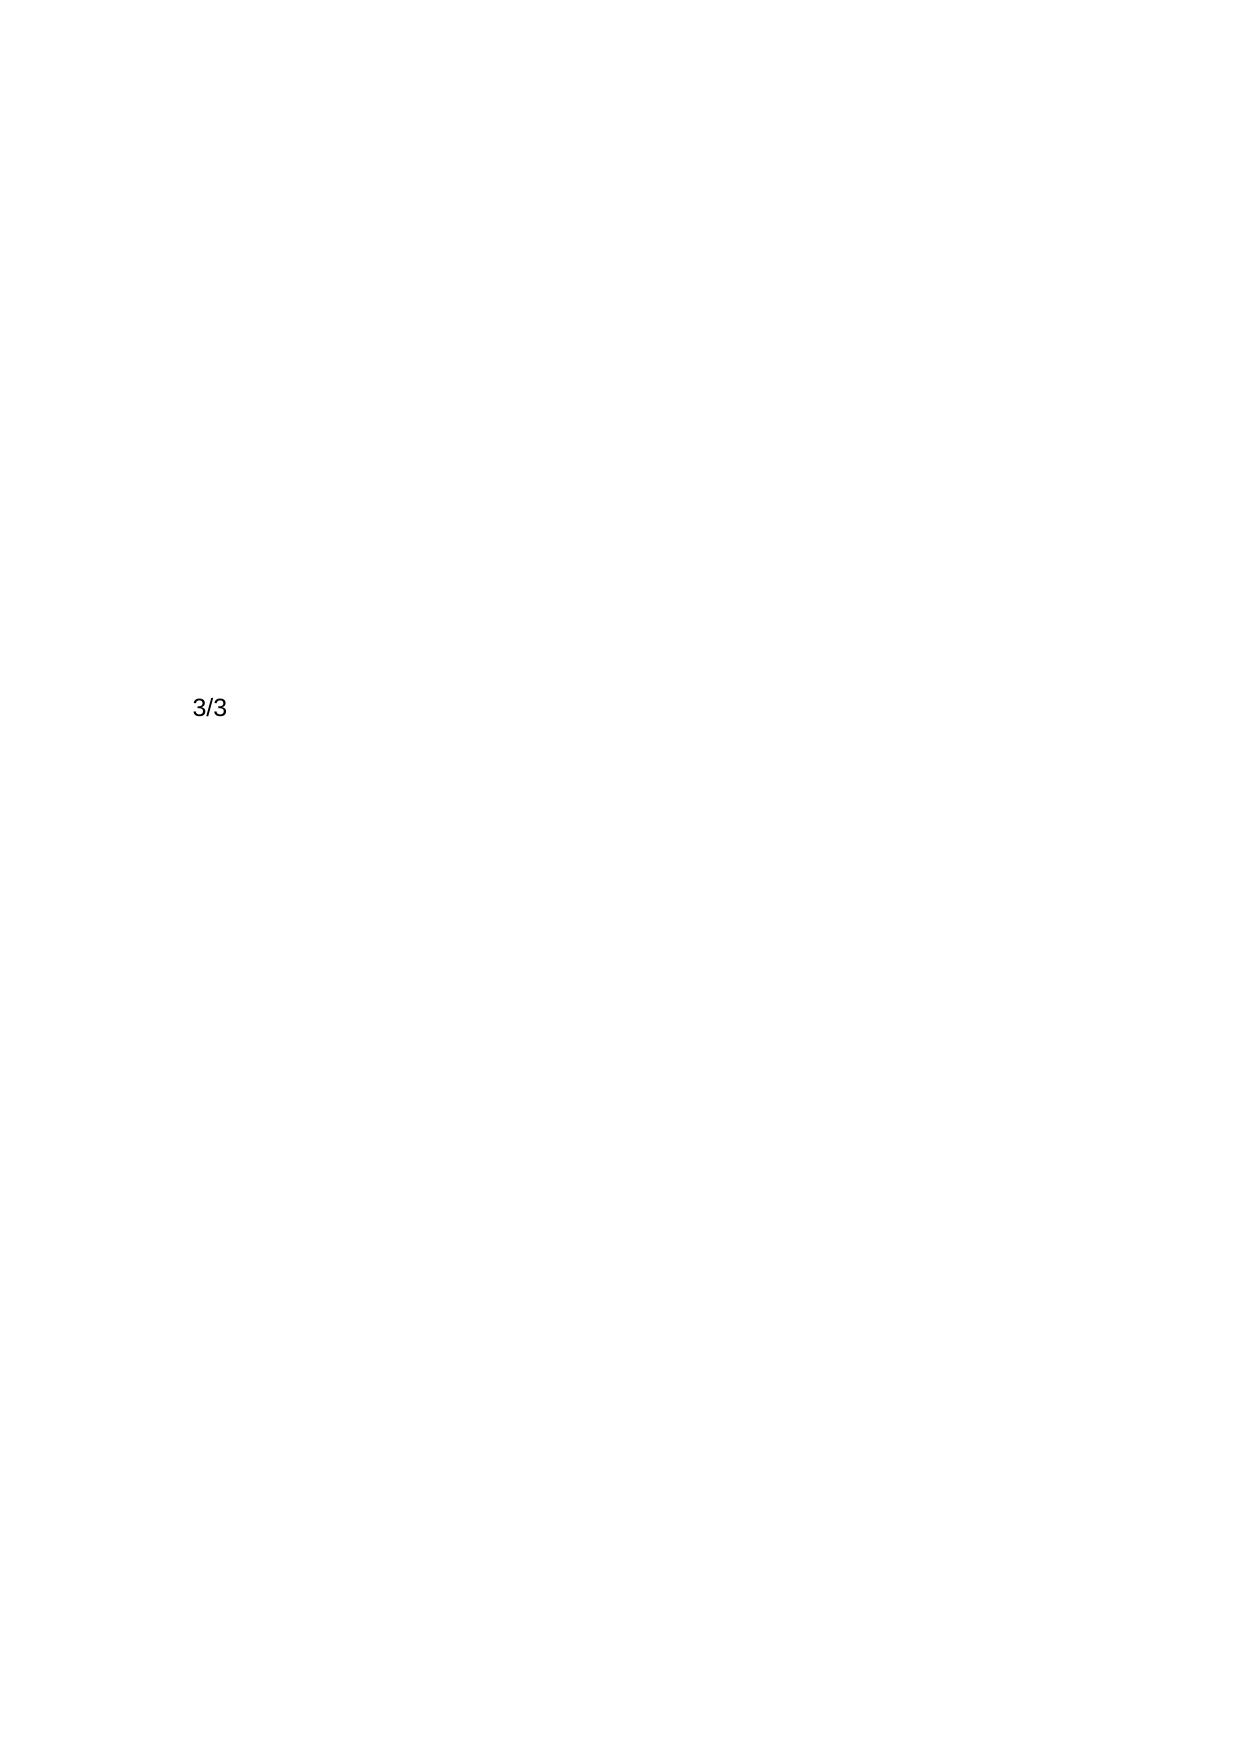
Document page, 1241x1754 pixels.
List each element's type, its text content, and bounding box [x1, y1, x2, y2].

text 3/3 [192, 693, 1123, 722]
